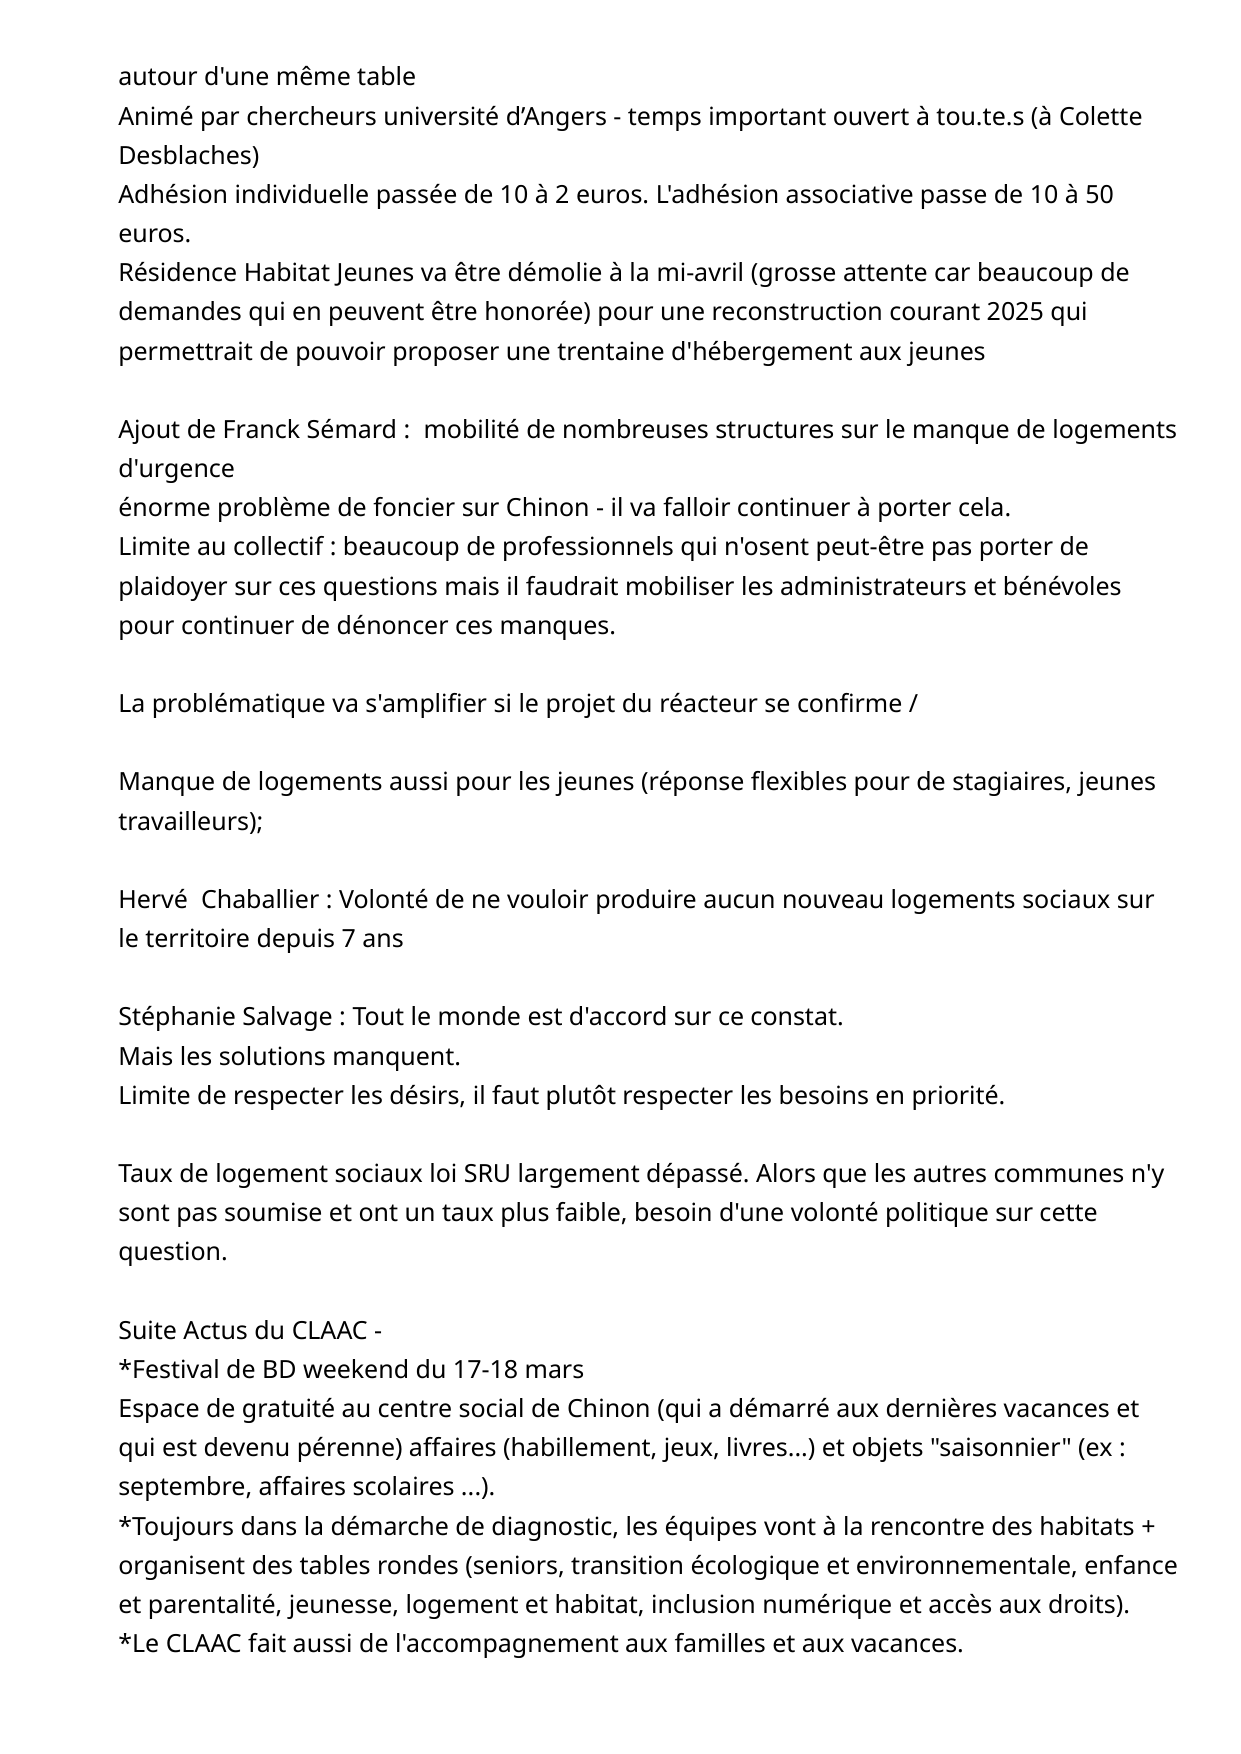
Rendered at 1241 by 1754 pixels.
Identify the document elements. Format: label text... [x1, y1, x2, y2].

text autour d'une même table Animé par chercheurs université d’Angers - temps important ouvert à tou.te.s (à Colette Desblaches) Adhésion individuelle passée de 10 à 2 euros. L'adhésion associative passe de 10 à 50 euros. Résidence Habitat Jeunes va être démolie à la mi-avril (grosse attente car beaucoup de demandes qui en peuvent être honorée) pour une reconstruction courant 2025 qui permettrait de pouvoir proposer une trentaine d'hébergement aux jeunes Ajout de Franck Sémard : mobilité de nombreuses structures sur le manque de logements d'urgence énorme problème de foncier sur Chinon - il va falloir continuer à porter cela. Limite au collectif : beaucoup de professionnels qui n'osent peut-être pas porter de plaidoyer sur ces questions mais il faudrait mobiliser les administrateurs et bénévoles pour continuer de dénoncer ces manques. La problématique va s'amplifier si le projet du réacteur se confirme / Manque de logements aussi pour les jeunes (réponse flexibles pour de stagiaires, jeunes travailleurs); Hervé Chaballier : Volonté de ne vouloir produire aucun nouveau logements sociaux sur le territoire depuis 7 ans Stéphanie Salvage : Tout le monde est d'accord sur ce constat. Mais les solutions manquent. Limite de respecter les désirs, il faut plutôt respecter les besoins en priorité. Taux de logement sociaux loi SRU largement dépassé. Alors que les autres communes n'y sont pas soumise et ont un taux plus faible, besoin d'une volonté politique sur cette question. Suite Actus du CLAAC - *Festival de BD weekend du 17-18 mars Espace de gratuité au centre social de Chinon (qui a démarré aux dernières vacances et qui est devenu pérenne) affaires (habillement, jeux, livres...) et objets "saisonnier" (ex : septembre, affaires scolaires ...). *Toujours dans la démarche de diagnostic, les équipes vont à la rencontre des habitats + organisent des tables rondes (seniors, transition écologique et environnementale, enfance et parentalité, jeunesse, logement et habitat, inclusion numérique et accès aux droits). *Le CLAAC fait aussi de l'accompagnement aux familles et aux vacances. [118, 59, 1181, 1660]
